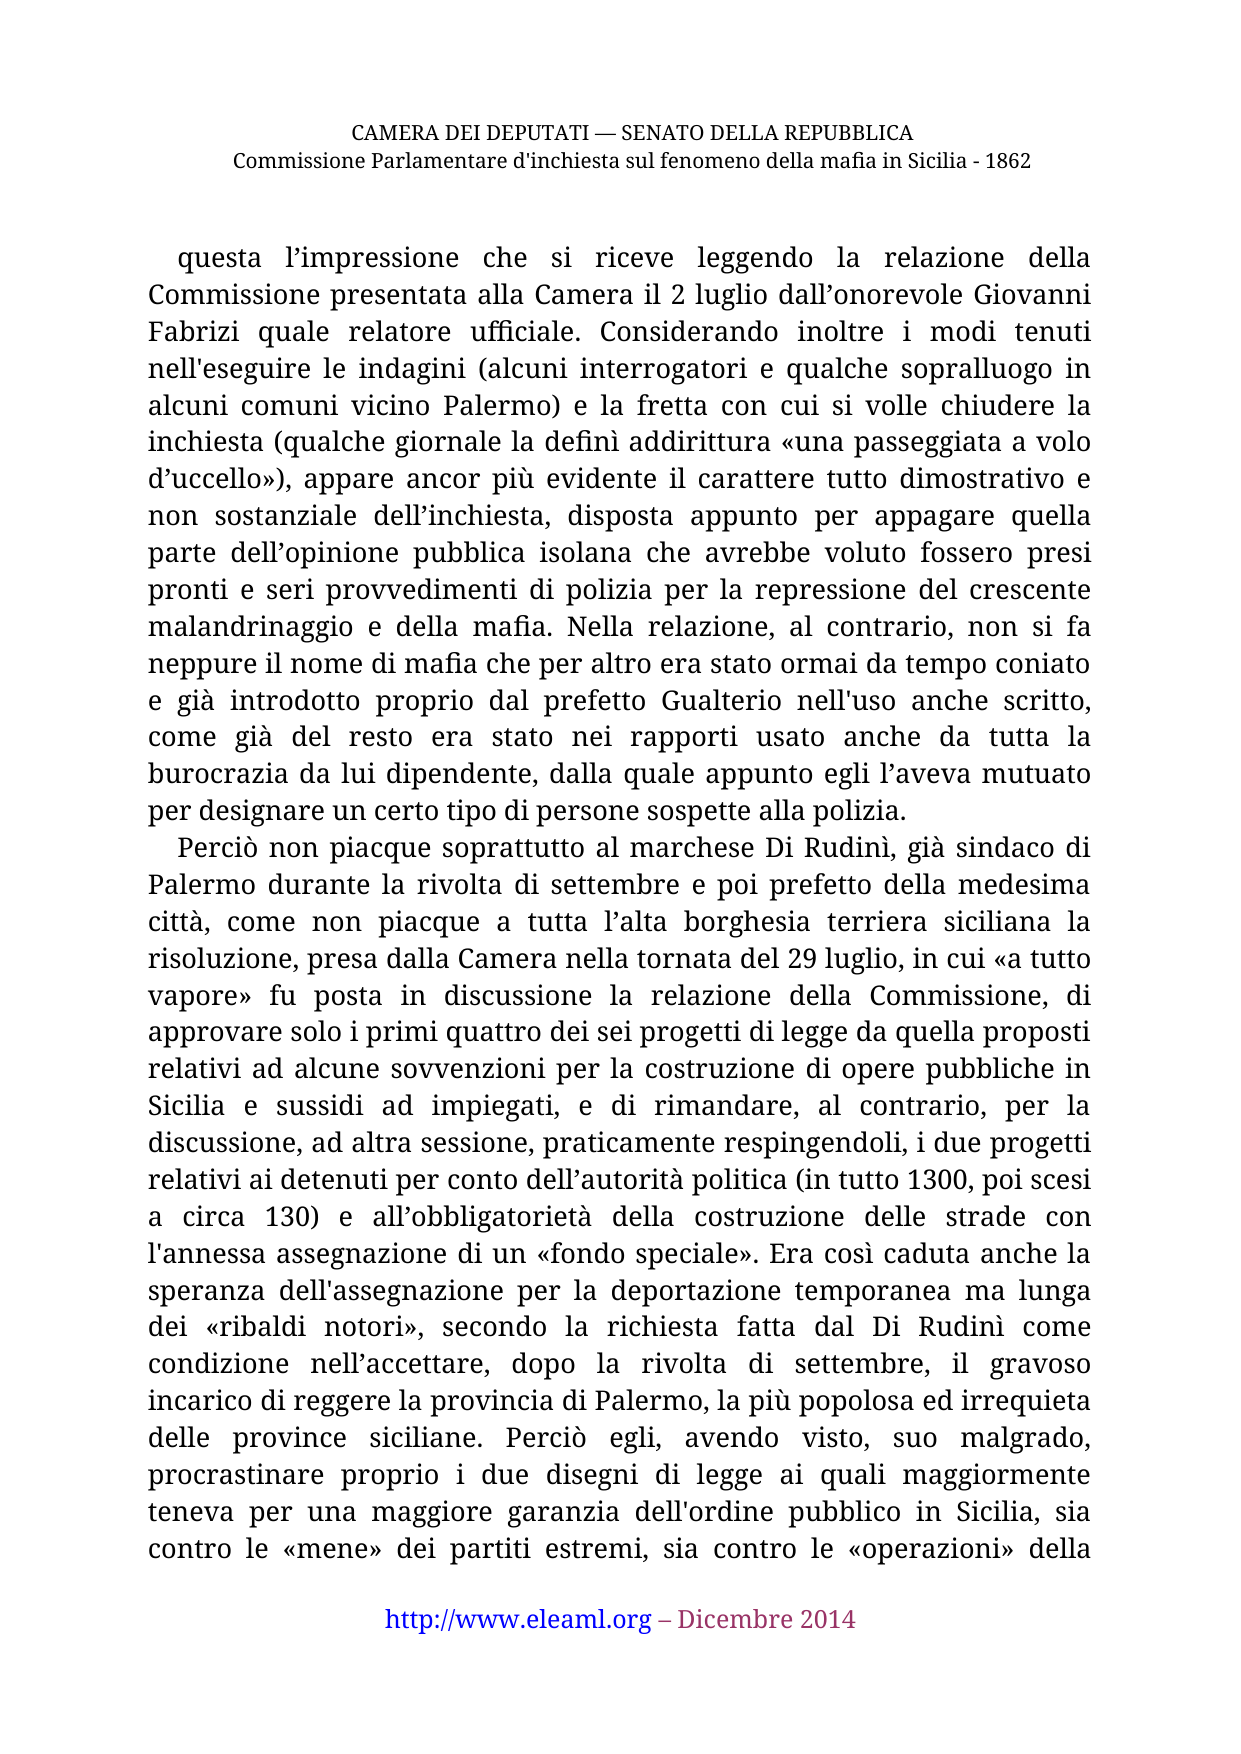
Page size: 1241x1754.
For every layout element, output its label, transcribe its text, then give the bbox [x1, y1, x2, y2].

text questa l’impressione che si riceve leggendo la relazione della Commissione presentata alla Camera il 2 luglio dall’onorevole Giovanni Fabrizi quale relatore ufficiale. Considerando inoltre i modi tenuti nell'eseguire le indagini (alcuni interrogatori e qualche sopralluogo in alcuni comuni vicino Palermo) e la fretta con cui si volle chiudere la inchiesta (qualche giornale la definì addirittura «una passeggiata a volo d’uccello»), appare ancor più evidente il carattere tutto dimostrativo e non sostanziale dell’inchiesta, disposta appunto per appagare quella parte dell’opinione pubblica isolana che avrebbe voluto fossero presi pronti e seri provvedimenti di polizia per la repressione del crescente malandrinaggio e della mafia. Nella relazione, al contrario, non si fa neppure il nome di mafia che per altro era stato ormai da tempo coniato e già introdotto proprio dal prefetto Gualterio nell'uso anche scritto, come già del resto era stato nei rapporti usato anche da tutta la burocrazia da lui dipendente, dalla quale appunto egli l’aveva mutuato per designare un certo tipo di persone sospette alla polizia. [148, 238, 1093, 828]
text Perciò non piacque soprattutto al marchese Di Rudinì, già sindaco di Palermo durante la rivolta di settembre e poi prefetto della medesima città, come non piacque a tutta l’alta borghesia terriera siciliana la risoluzione, presa dalla Camera nella tornata del 29 luglio, in cui «a tutto vapore» fu posta in discussione la relazione della Commissione, di approvare solo i primi quattro dei sei progetti di legge da quella proposti relativi ad alcune sovvenzioni per la costruzione di opere pubbliche in Sicilia e sussidi ad impiegati, e di rimandare, al contrario, per la discussione, ad altra sessione, praticamente respingendoli, i due progetti relativi ai detenuti per conto dell’autorità politica (in tutto 1300, poi scesi a circa 130) e all’obbligatorietà della costruzione delle strade con l'annessa assegnazione di un «fondo speciale». Era così caduta anche la speranza dell'assegnazione per la deportazione temporanea ma lunga dei «ribaldi notori», secondo la richiesta fatta dal Di Rudinì come condizione nell’accettare, dopo la rivolta di settembre, il gravoso incarico di reggere la provincia di Palermo, la più popolosa ed irrequieta delle province siciliane. Perciò egli, avendo visto, suo malgrado, procrastinare proprio i due disegni di legge ai quali maggiormente teneva per una maggiore garanzia dell'ordine pubblico in Sicilia, sia contro le «mene» dei partiti estremi, sia contro le «operazioni» della [148, 828, 1093, 1566]
